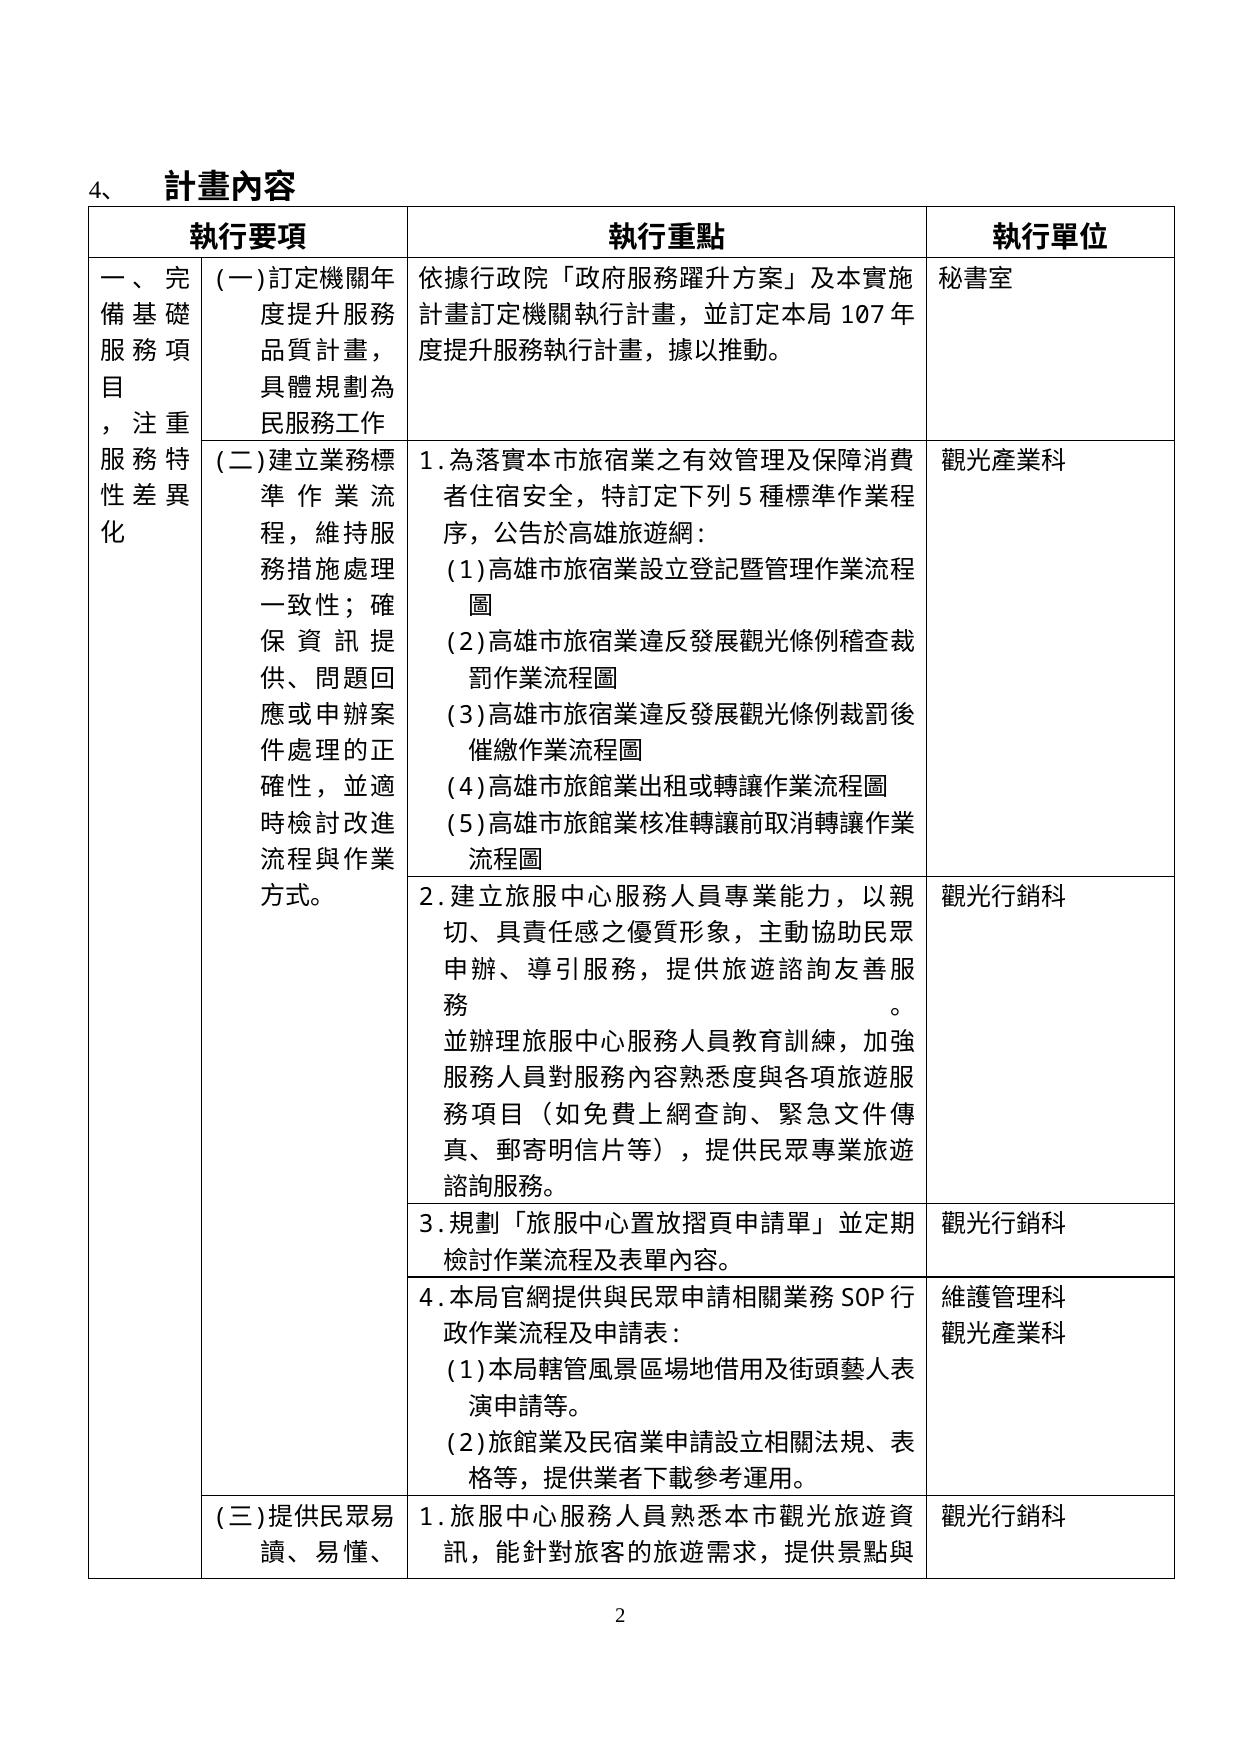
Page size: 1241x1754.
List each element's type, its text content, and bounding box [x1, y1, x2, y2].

table_header 執行重點 [408, 207, 926, 257]
table_header 執行單位 [927, 207, 1174, 257]
table_cell 觀光產業科 [927, 441, 1174, 876]
table_cell 依據行政院「政府服務躍升方案」及本實施計畫訂定機關執行計畫，並訂定本局107年度提升服務執行計畫，據以推動。 [408, 258, 926, 439]
table_cell 1.旅服中心服務人員熟悉本市觀光旅遊資訊，能針對旅客的旅遊需求，提供景點與 [408, 1496, 926, 1578]
table_cell 維護管理科 觀光產業科 [927, 1278, 1174, 1495]
table_cell 3.規劃「旅服中心置放摺頁申請單」並定期檢討作業流程及表單內容。 [408, 1204, 926, 1276]
list 計畫內容 [89, 169, 1152, 206]
table_cell 秘書室 [927, 258, 1174, 439]
table_cell (一)訂定機關年度提升服務品質計畫，具體規劃為民服務工作 [202, 258, 407, 439]
table_cell 觀光行銷科 [927, 877, 1174, 1203]
table_cell 一、完備基礎服務項目 ，注重服務特性差異化 [89, 258, 201, 1578]
table_cell 1.為落實本市旅宿業之有效管理及保障消費者住宿安全，特訂定下列5種標準作業程序，公告於高雄旅遊網: (1)高雄市旅宿業設立登記暨管理作業流程圖 (2)高雄市旅宿業違反發展觀光條例稽查裁罰作業流程圖 (3)高雄市旅宿業違反發展觀光條例裁罰後催繳作業流程圖 (4)高雄市旅館業出租或轉讓作業流程圖 (5)高雄市旅館業核准轉讓前取消轉讓作業流程圖 [408, 441, 926, 876]
table_cell 4.本局官網提供與民眾申請相關業務SOP行政作業流程及申請表: (1)本局轄管風景區場地借用及街頭藝人表演申請等。 (2)旅館業及民宿業申請設立相關法規、表格等，提供業者下載參考運用。 [408, 1278, 926, 1495]
table_cell (二)建立業務標準作業流程，維持服務措施處理一致性；確保資訊提供、問題回應或申辦案件處理的正確性，並適時檢討改進流程與作業方式。 [202, 441, 407, 1495]
table_header 執行要項 [89, 207, 407, 257]
table_cell 觀光行銷科 [927, 1496, 1174, 1578]
table_cell 觀光行銷科 [927, 1204, 1174, 1276]
table_cell (三)提供民眾易讀、易懂、 [202, 1496, 407, 1578]
table_cell 2.建立旅服中心服務人員專業能力，以親切、具責任感之優質形象，主動協助民眾申辦、導引服務，提供旅遊諮詢友善服務。 並辦理旅服中心服務人員教育訓練，加強服務人員對服務內容熟悉度與各項旅遊服務項目（如免費上網查詢、緊急文件傳真、郵寄明信片等），提供民眾專業旅遊諮詢服務。 [408, 877, 926, 1203]
